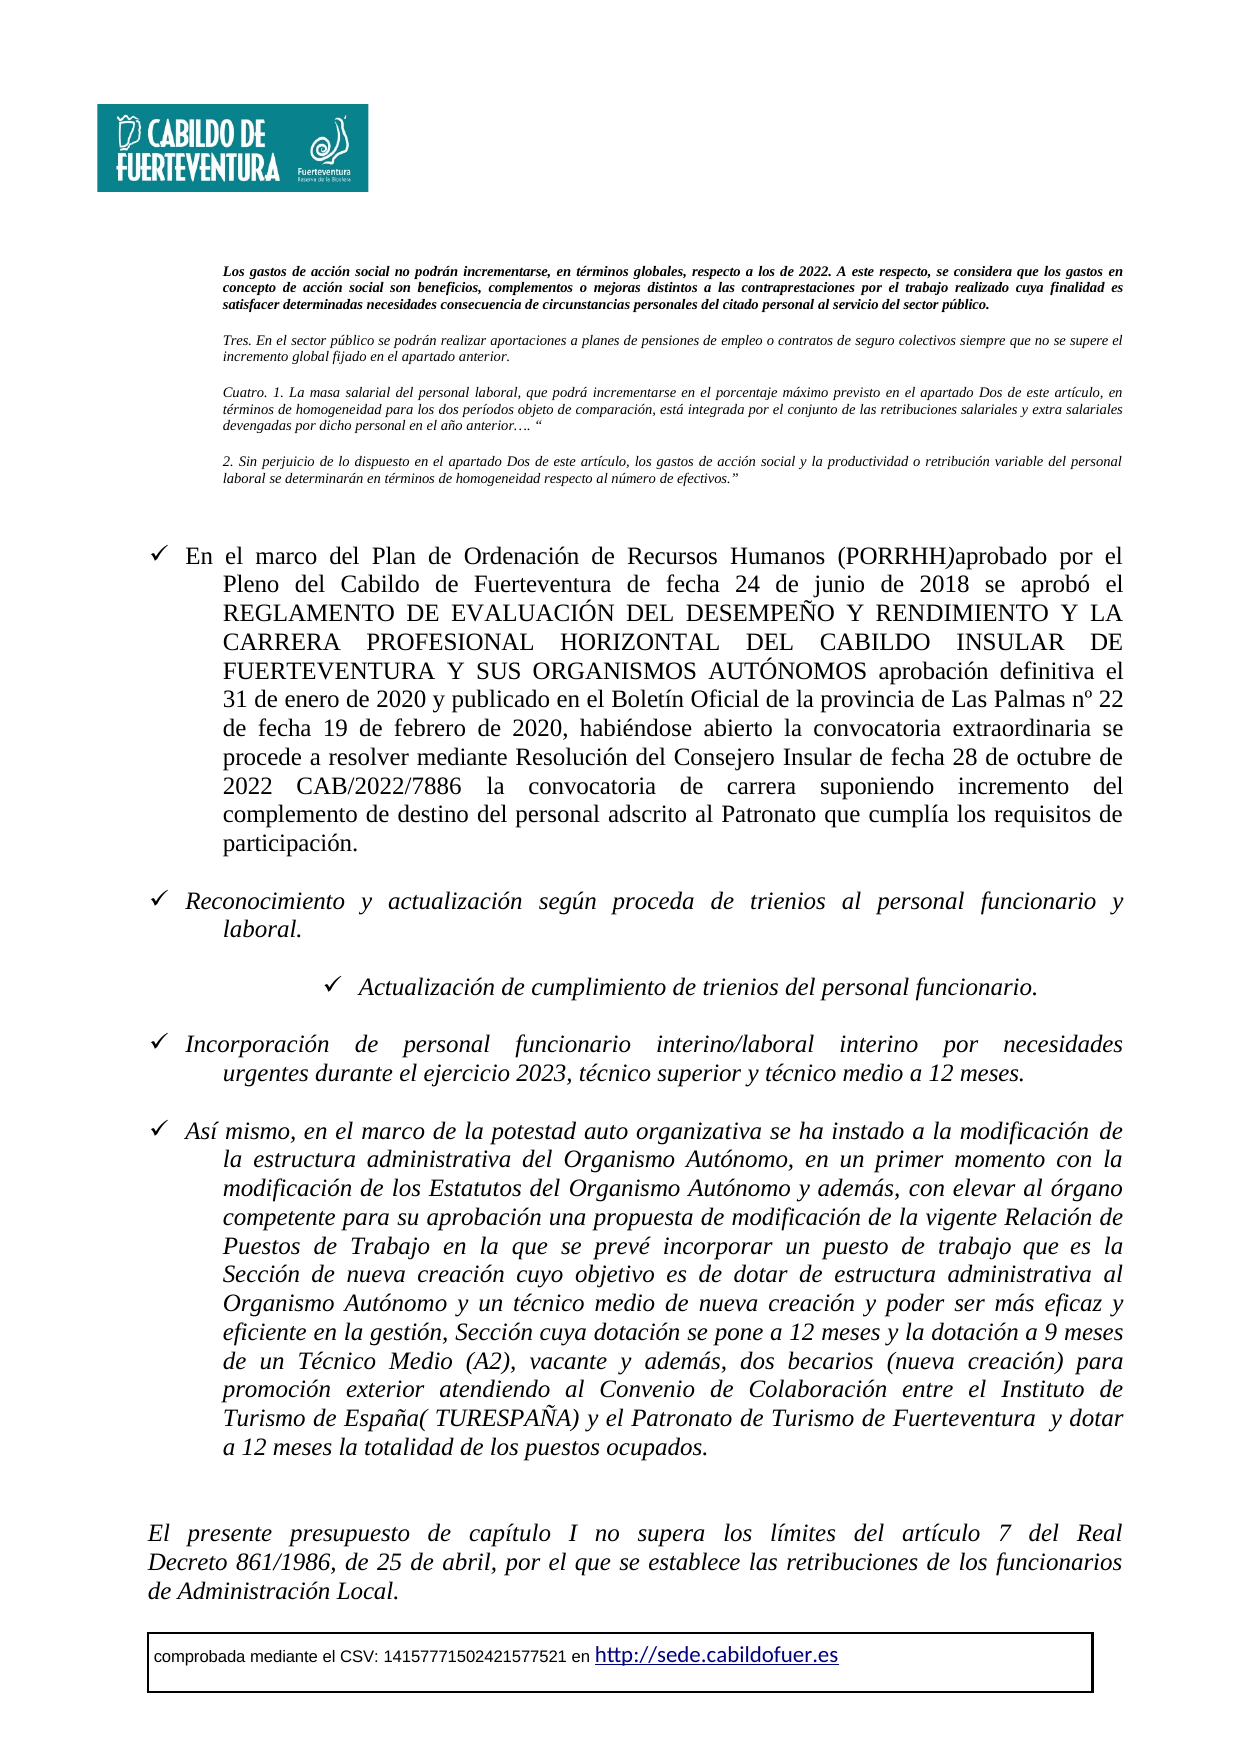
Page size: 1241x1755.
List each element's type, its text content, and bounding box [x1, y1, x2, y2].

list En el marco del Plan de Ordenación de Recursos Humanos (PORRHH)aprobado por el Pleno del Cabildo de Fuerteventura de fecha 24 de junio de 2018 se aprobó el REGLAMENTO DE EVALUACIÓN DEL DESEMPEÑO Y RENDIMIENTO Y LA CARRERA PROFESIONAL HORIZONTAL DEL CABILDO INSULAR DE FUERTEVENTURA Y SUS ORGANISMOS AUTÓNOMOS aprobación definitiva el 31 de enero de 2020 y publicado en el Boletín Oficial de la provincia de Las Palmas nº 22 de fecha 19 de febrero de 2020, habiéndose abierto la convocatoria extraordinaria se procede a resolver mediante Resolución del Consejero Insular de fecha 28 de octubre de 2022 CAB/2022/7886 la convocatoria de carrera suponiendo incremento del complemento de destino del personal adscrito al Patronato que cumplía los requisitos de participación. [149, 541, 1123, 857]
list Actualización de cumplimiento de trienios del personal funcionario. [322, 972, 1134, 1001]
list Reconocimiento y actualización según proceda de trienios al personal funcionario y laboral. [149, 886, 1123, 943]
text El presente presupuesto de capítulo I no supera los límites del artículo 7 del Real Decreto 861/1986, de 25 de abril, por el que se establece las retribuciones de los funcionarios de Administración Local. [148, 1518, 1123, 1604]
text Tres. En el sector público se podrán realizar aportaciones a planes de pensiones de empleo o contratos de seguro colectivos siempre que no se supere el incremento global fijado en el apartado anterior. [223, 331, 1123, 365]
list Así mismo, en el marco de la potestad auto organizativa se ha instado a la modificación de la estructura administrativa del Organismo Autónomo, en un primer momento con la modificación de los Estatutos del Organismo Autónomo y además, con elevar al órgano competente para su aprobación una propuesta de modificación de la vigente Relación de Puestos de Trabajo en la que se prevé incorporar un puesto de trabajo que es la Sección de nueva creación cuyo objetivo es de dotar de estructura administrativa al Organismo Autónomo y un técnico medio de nueva creación y poder ser más eficaz y eficiente en la gestión, Sección cuya dotación se pone a 12 meses y la dotación a 9 meses de un Técnico Medio (A2), vacante y además, dos becarios (nueva creación) para promoción exterior atendiendo al Convenio de Colaboración entre el Instituto de Turismo de España( TURESPAÑA) y el Patronato de Turismo de Fuerteventura y dotar a 12 meses la totalidad de los puestos ocupados. [149, 1116, 1123, 1461]
text 2. Sin perjuicio de lo dispuesto en el apartado Dos de este artículo, los gastos de acción social y la productividad o retribución variable del personal laboral se determinarán en términos de homogeneidad respecto al número de efectivos.” [223, 453, 1123, 486]
text Los gastos de acción social no podrán incrementarse, en términos globales, respecto a los de 2022. A este respecto, se considera que los gastos en concepto de acción social son beneficios, complementos o mejoras distintos a las contraprestaciones por el trabajo realizado cuya finalidad es satisfacer determinadas necesidades consecuencia de circunstancias personales del citado personal al servicio del sector público. [223, 262, 1123, 313]
text Cuatro. 1. La masa salarial del personal laboral, que podrá incrementarse en el porcentaje máximo previsto en el apartado Dos de este artículo, en términos de homogeneidad para los dos períodos objeto de comparación, está integrada por el conjunto de las retribuciones salariales y extra salariales devengadas por dicho personal en el año anterior…. “ [223, 384, 1123, 434]
list Incorporación de personal funcionario interino/laboral interino por necesidades urgentes durante el ejercicio 2023, técnico superior y técnico medio a 12 meses. [149, 1029, 1123, 1087]
